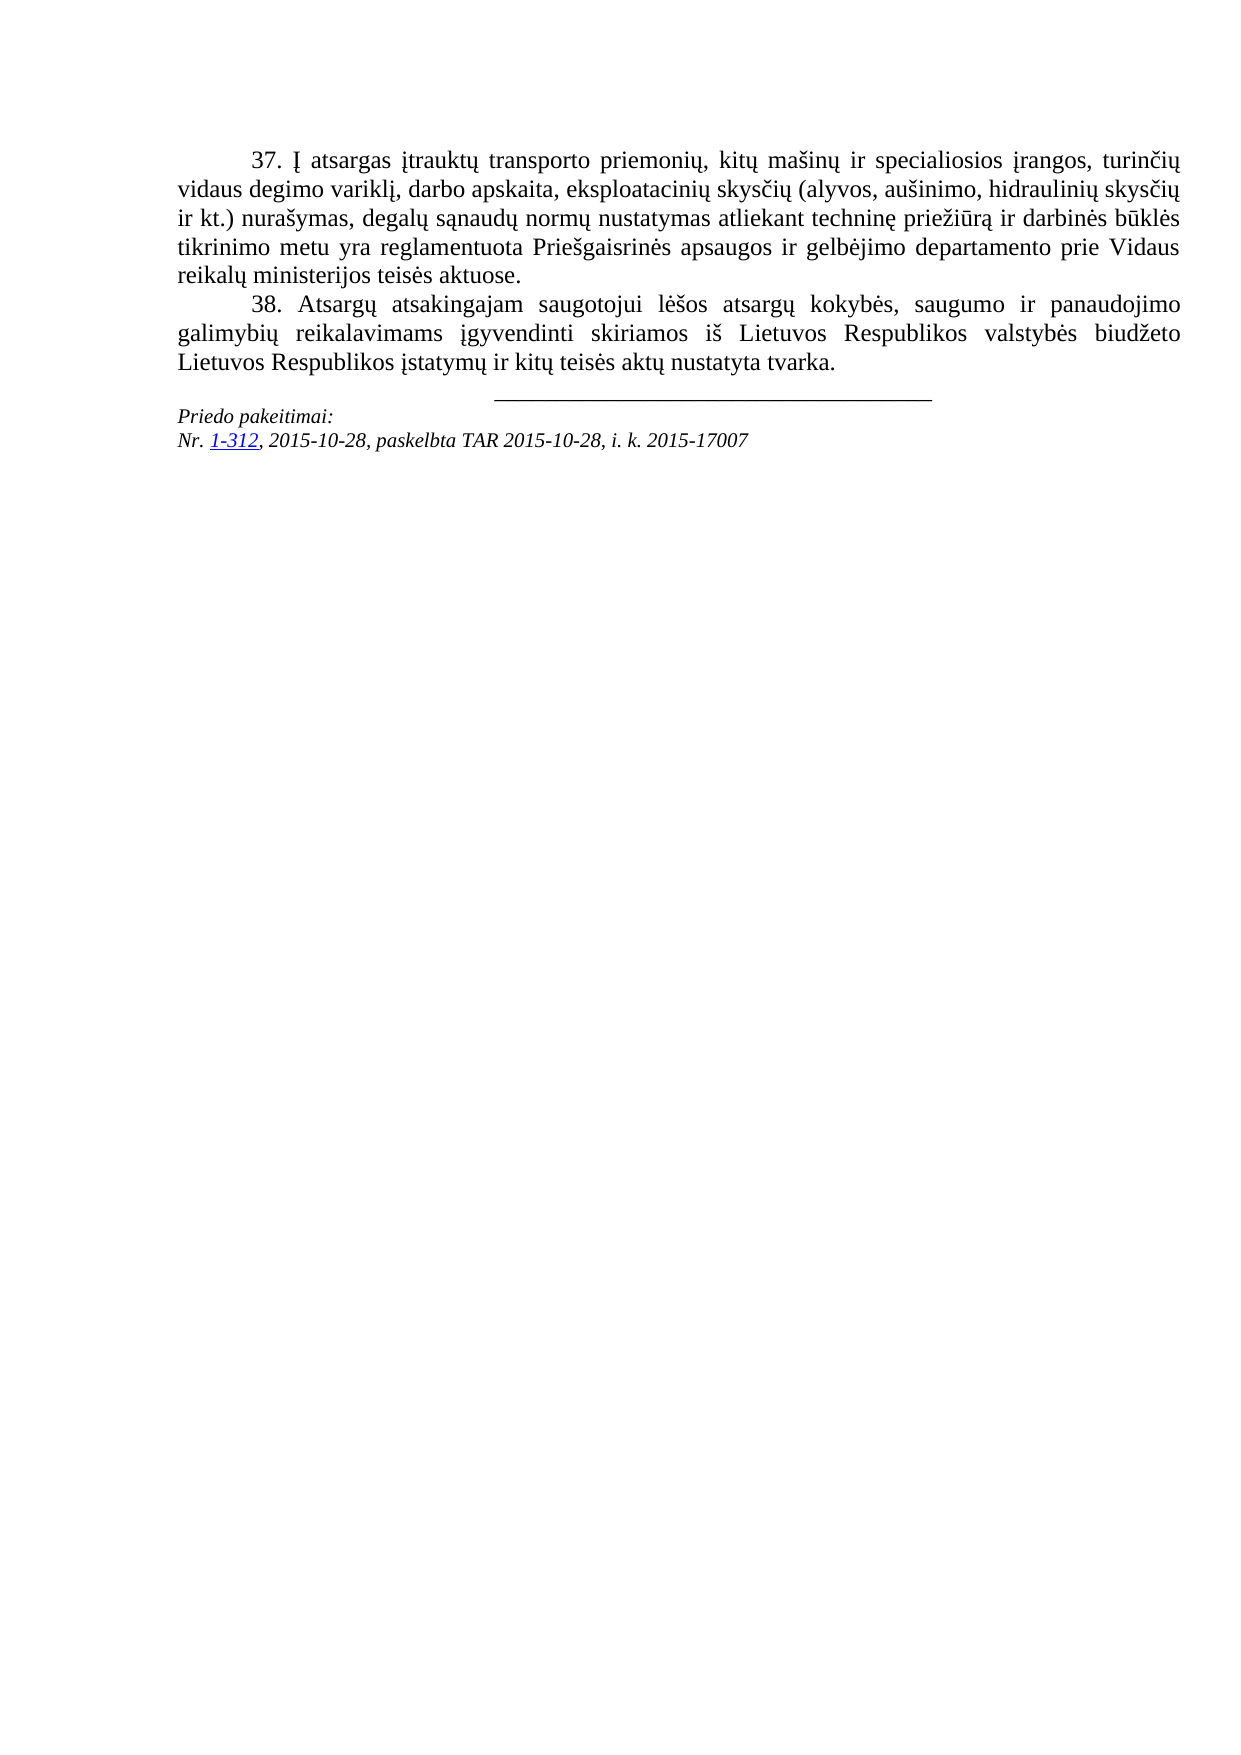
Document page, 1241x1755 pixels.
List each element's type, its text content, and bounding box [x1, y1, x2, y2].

text 37. Į atsargas įtrauktų transporto priemonių, kitų mašinų ir specialiosios įrangos, turinčių vidaus degimo variklį, darbo apskaita, eksploatacinių skysčių (alyvos, aušinimo, hidraulinių skysčių ir kt.) nurašymas, degalų sąnaudų normų nustatymas atliekant techninę priežiūrą ir darbinės būklės tikrinimo metu yra reglamentuota Priešgaisrinės apsaugos ir gelbėjimo departamento prie Vidaus reikalų ministerijos teisės aktuose. [177, 145, 1181, 289]
text Priedo pakeitimai: [177, 404, 1181, 428]
text 38. Atsargų atsakingajam saugotojui lėšos atsargų kokybės, saugumo ir panaudojimo galimybių reikalavimams įgyvendinti skiriamos iš Lietuvos Respublikos valstybės biudžeto Lietuvos Respublikos įstatymų ir kitų teisės aktų nustatyta tvarka. [177, 289, 1181, 375]
text ___________________________________ [177, 375, 1181, 404]
text Nr. 1-312, 2015-10-28, paskelbta TAR 2015-10-28, i. k. 2015-17007 [177, 428, 1181, 452]
